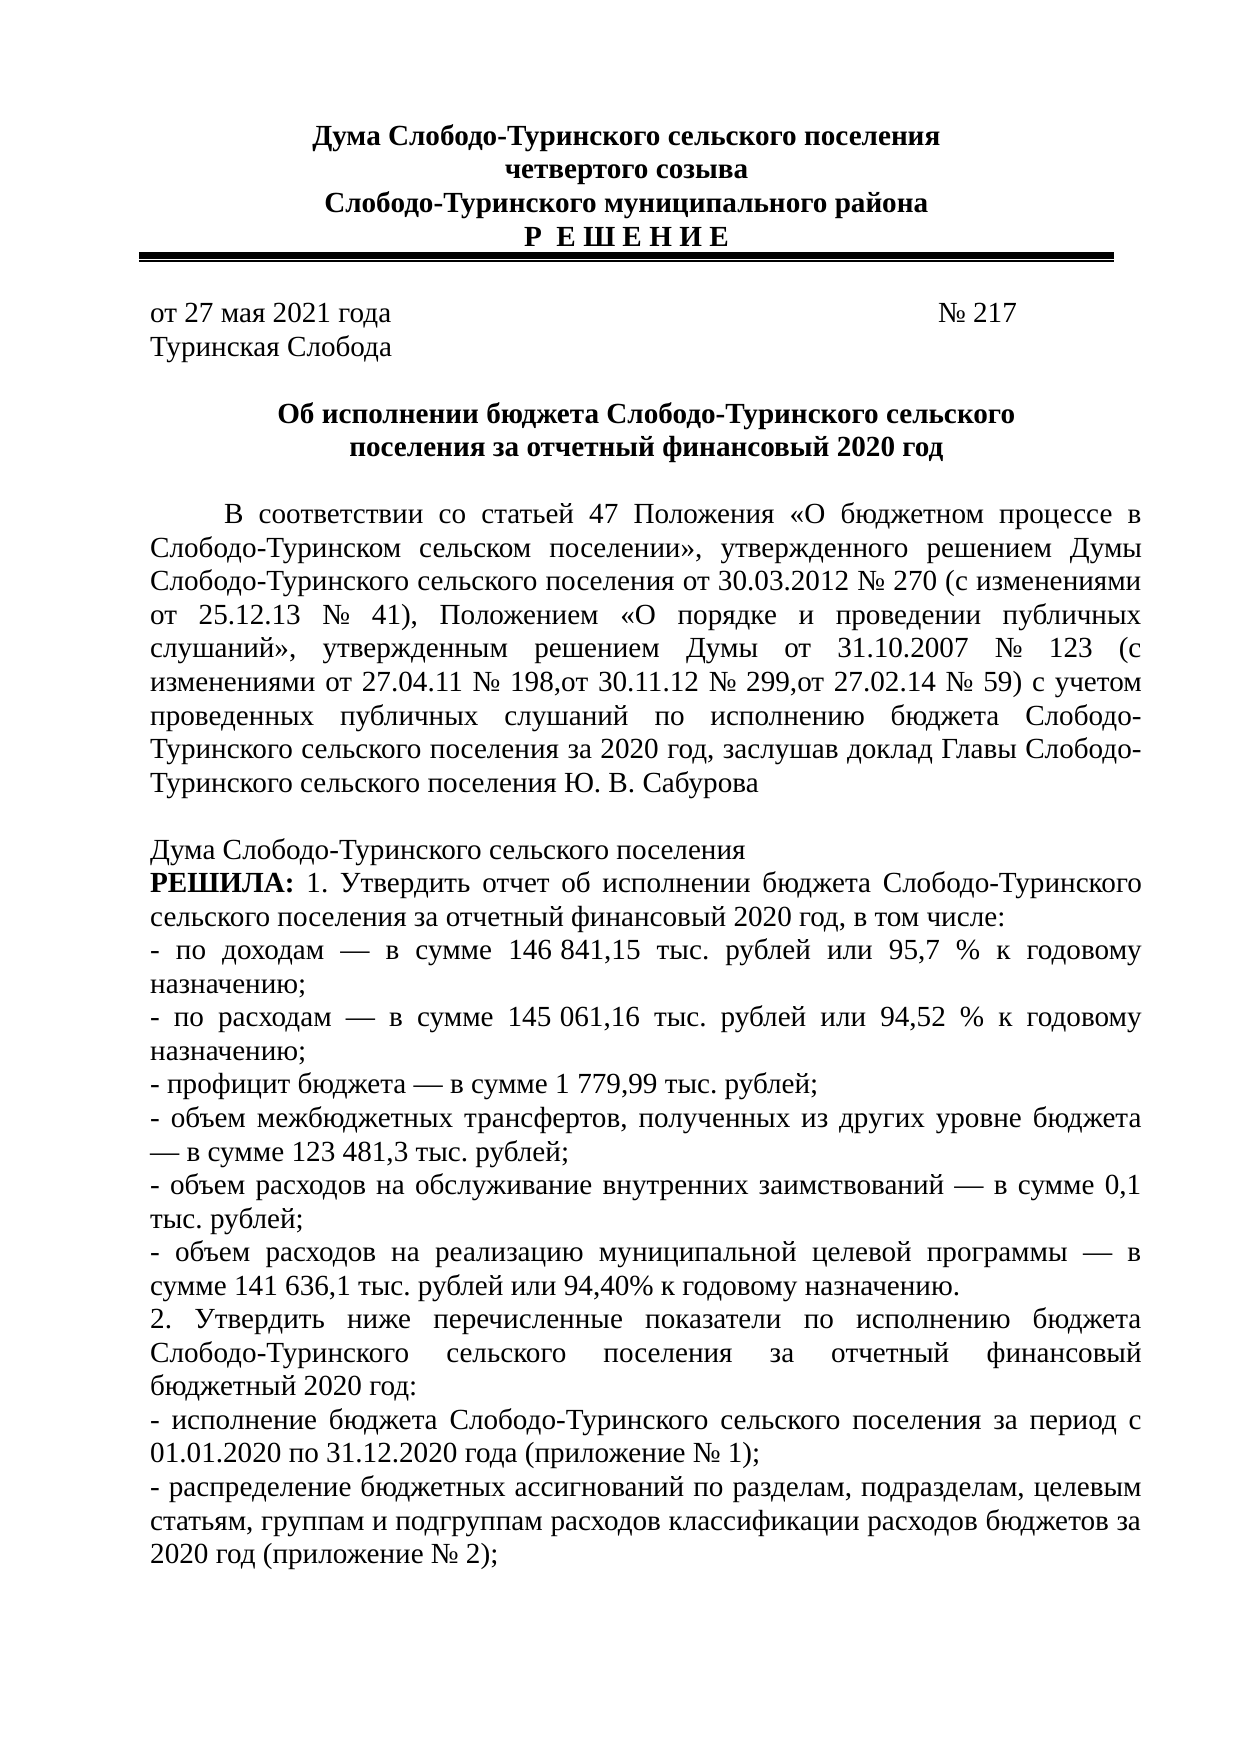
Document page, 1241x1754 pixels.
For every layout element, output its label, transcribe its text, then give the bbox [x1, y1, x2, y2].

text Об исполнении бюджета Слободо-Туринского сельского [150, 396, 1142, 429]
text 2. Утвердить ниже перечисленные показатели по исполнению бюджета Слободо-Туринского сельского поселения за отчетный финансовый бюджетный 2020 год: [150, 1301, 1142, 1402]
text поселения за отчетный финансовый 2020 год [150, 429, 1142, 463]
text - объем расходов на реализацию муниципальной целевой программы — в сумме 141 636,1 тыс. рублей или 94,40% к годовому назначению. [150, 1234, 1142, 1301]
text Туринская Слобода [150, 329, 1142, 362]
text - исполнение бюджета Слободо-Туринского сельского поселения за период с 01.01.2020 по 31.12.2020 года (приложение № 1); [150, 1402, 1142, 1469]
table_header Дума Слободо-Туринского сельского поселения четвертого созыва Слободо-Туринского муниципального района Р Е Ш Е Н И Е [139, 118, 1114, 252]
text - объем межбюджетных трансфертов, полученных из других уровне бюджета — в сумме 123 481,3 тыс. рублей; [150, 1100, 1142, 1167]
text - распределение бюджетных ассигнований по разделам, подразделам, целевым статьям, группам и подгруппам расходов классификации расходов бюджетов за 2020 год (приложение № 2); [150, 1469, 1142, 1570]
text РЕШИЛА: 1. Утвердить отчет об исполнении бюджета Слободо-Туринского сельского поселения за отчетный финансовый 2020 год, в том числе: [150, 865, 1142, 932]
text - профицит бюджета — в сумме 1 779,99 тыс. рублей; [150, 1067, 1142, 1100]
text - по расходам — в сумме 145 061,16 тыс. рублей или 94,52 % к годовому назначению; [150, 999, 1142, 1067]
text от 27 мая 2021 года № 217 [150, 295, 1142, 329]
text Дума Слободо-Туринского сельского поселения [150, 832, 1142, 865]
text - по доходам — в сумме 146 841,15 тыс. рублей или 95,7 % к годовому назначению; [150, 932, 1142, 999]
text - объем расходов на обслуживание внутренних заимствований — в сумме 0,1 тыс. рублей; [150, 1167, 1142, 1234]
text В соответствии со статьей 47 Положения «О бюджетном процессе в Слободо-Туринском сельском поселении», утвержденного решением Думы Слободо-Туринского сельского поселения от 30.03.2012 № 270 (с изменениями от 25.12.13 № 41), Положением «О порядке и проведении публичных слушаний», утвержденным решением Думы от 31.10.2007 № 123 (с изменениями от 27.04.11 № 198,от 30.11.12 № 299,от 27.02.14 № 59) с учетом проведенных публичных слушаний по исполнению бюджета Слободо-Туринского сельского поселения за 2020 год, заслушав доклад Главы Слободо-Туринского сельского поселения Ю. В. Сабурова [150, 496, 1142, 798]
table_cell [139, 262, 1114, 295]
